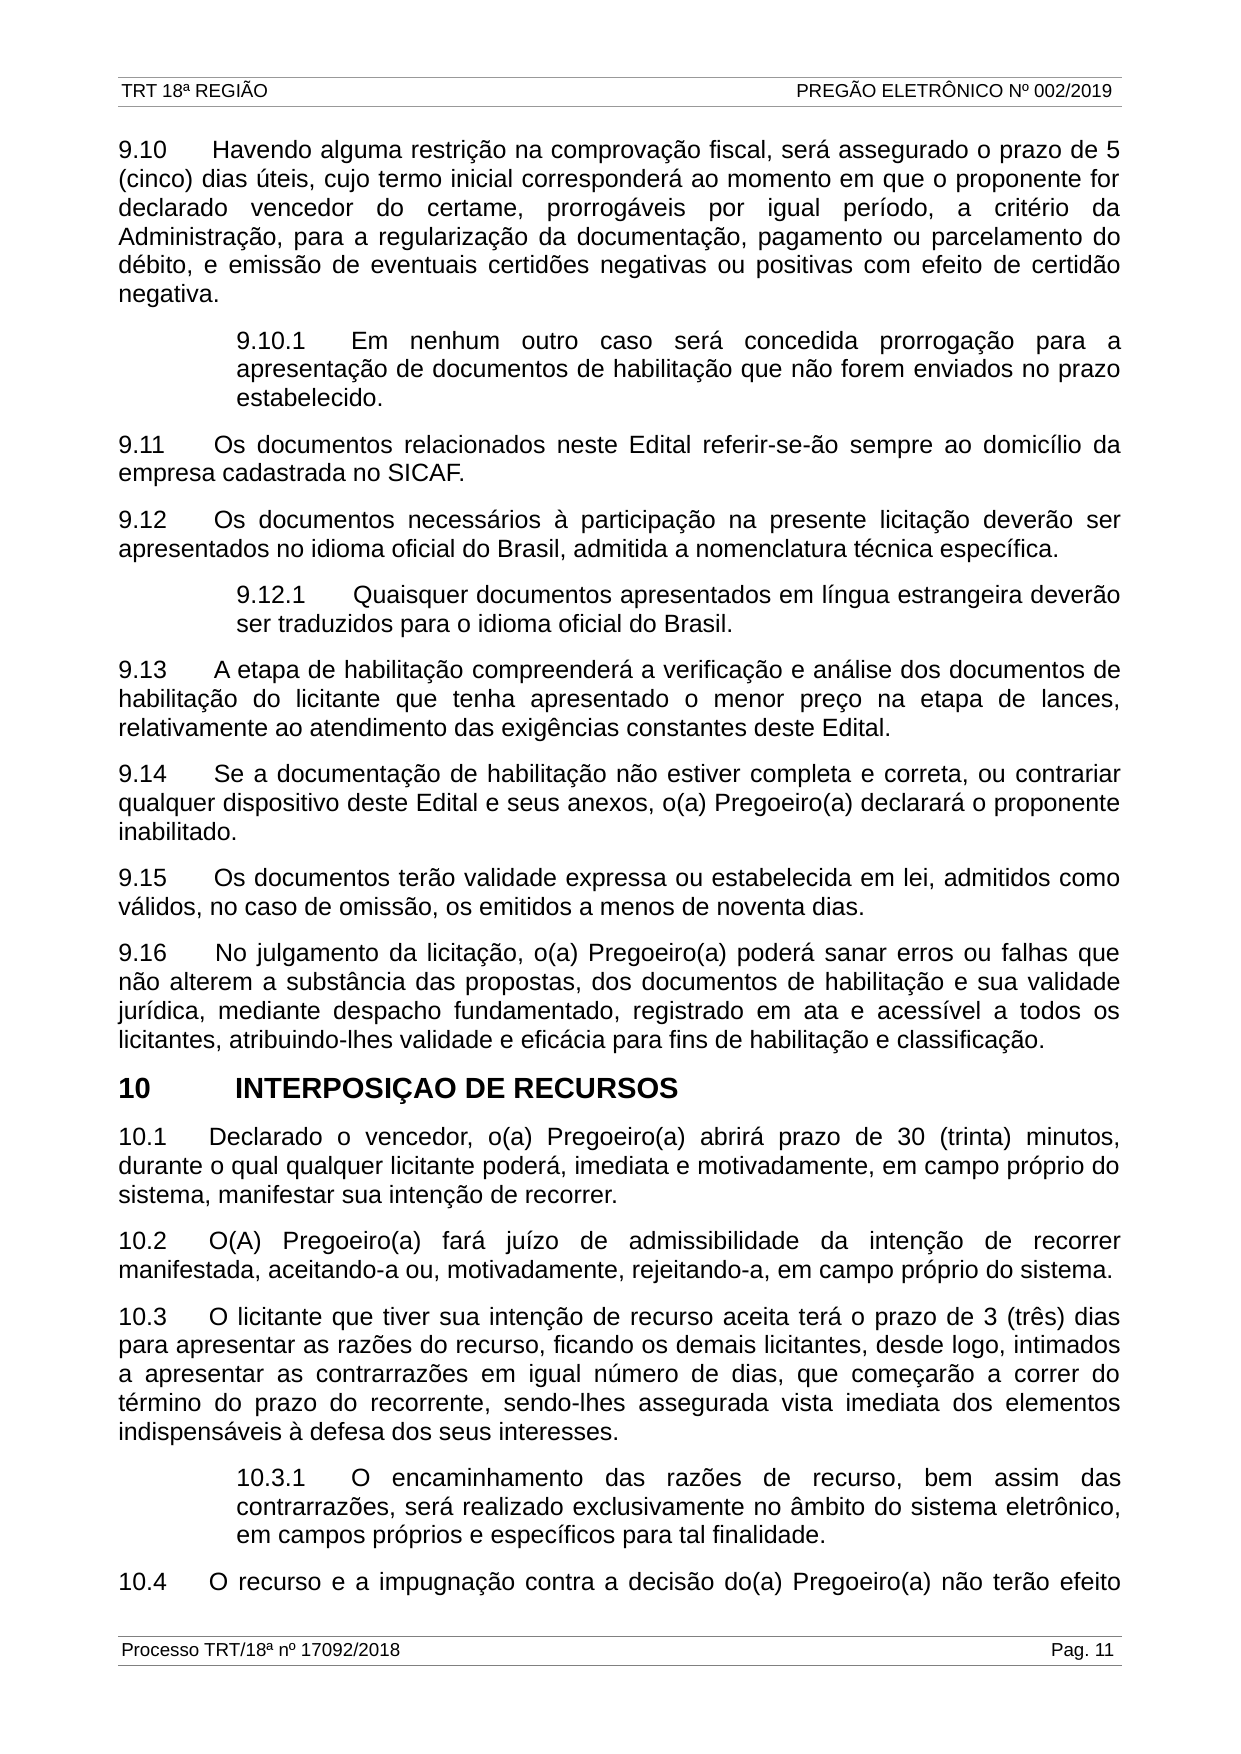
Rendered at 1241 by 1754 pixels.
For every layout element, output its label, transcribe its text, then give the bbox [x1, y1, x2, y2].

text 9.10.1 Em nenhum outro caso será concedida prorrogação para a apresentação de documentos de habilitação que não forem enviados no prazo estabelecido. [236, 326, 1122, 412]
text 9.15 Os documentos terão validade expressa ou estabelecida em lei, admitidos como válidos, no caso de omissão, os emitidos a menos de noventa dias. [118, 863, 1122, 921]
text 10.3 O licitante que tiver sua intenção de recurso aceita terá o prazo de 3 (três) dias para apresentar as razões do recurso, ficando os demais licitantes, desde logo, intimados a apresentar as contrarrazões em igual número de dias, que começarão a correr do término do prazo do recorrente, sendo-lhes assegurada vista imediata dos elementos indispensáveis à defesa dos seus interesses. [118, 1302, 1122, 1445]
text 10.1 Declarado o vencedor, o(a) Pregoeiro(a) abrirá prazo de 30 (trinta) minutos, durante o qual qualquer licitante poderá, imediata e motivadamente, em campo próprio do sistema, manifestar sua intenção de recorrer. [118, 1122, 1122, 1209]
text 9.12 Os documentos necessários à participação na presente licitação deverão ser apresentados no idioma oficial do Brasil, admitida a nomenclatura técnica específica. [118, 505, 1122, 562]
text 9.10 Havendo alguma restrição na comprovação fiscal, será assegurado o prazo de 5 (cinco) dias úteis, cujo termo inicial corresponderá ao momento em que o proponente for declarado vencedor do certame, prorrogáveis por igual período, a critério da Administração, para a regularização da documentação, pagamento ou parcelamento do débito, e emissão de eventuais certidões negativas ou positivas com efeito de certidão negativa. [118, 136, 1122, 308]
text 10.2 O(A) Pregoeiro(a) fará juízo de admissibilidade da intenção de recorrer manifestada, aceitando-a ou, motivadamente, rejeitando-a, em campo próprio do sistema. [118, 1226, 1122, 1284]
text 9.12.1 Quaisquer documentos apresentados em língua estrangeira deverão ser traduzidos para o idioma oficial do Brasil. [236, 580, 1122, 638]
text 9.11 Os documentos relacionados neste Edital referir-se-ão sempre ao domicílio da empresa cadastrada no SICAF. [118, 430, 1122, 487]
text 10.4 O recurso e a impugnação contra a decisão do(a) Pregoeiro(a) não terão efeito [118, 1567, 1122, 1596]
text 9.13 A etapa de habilitação compreenderá a verificação e análise dos documentos de habilitação do licitante que tenha apresentado o menor preço na etapa de lances, relativamente ao atendimento das exigências constantes deste Edital. [118, 655, 1122, 742]
text 10 INTERPOSIÇAO DE RECURSOS [118, 1071, 1122, 1105]
text 10.3.1 O encaminhamento das razões de recurso, bem assim das contrarrazões, será realizado exclusivamente no âmbito do sistema eletrônico, em campos próprios e específicos para tal finalidade. [236, 1463, 1122, 1549]
text 9.14 Se a documentação de habilitação não estiver completa e correta, ou contrariar qualquer dispositivo deste Edital e seus anexos, o(a) Pregoeiro(a) declarará o proponente inabilitado. [118, 759, 1122, 846]
text 9.16 No julgamento da licitação, o(a) Pregoeiro(a) poderá sanar erros ou falhas que não alterem a substância das propostas, dos documentos de habilitação e sua validade jurídica, mediante despacho fundamentado, registrado em ata e acessível a todos os licitantes, atribuindo-lhes validade e eficácia para fins de habilitação e classificação. [118, 938, 1122, 1053]
